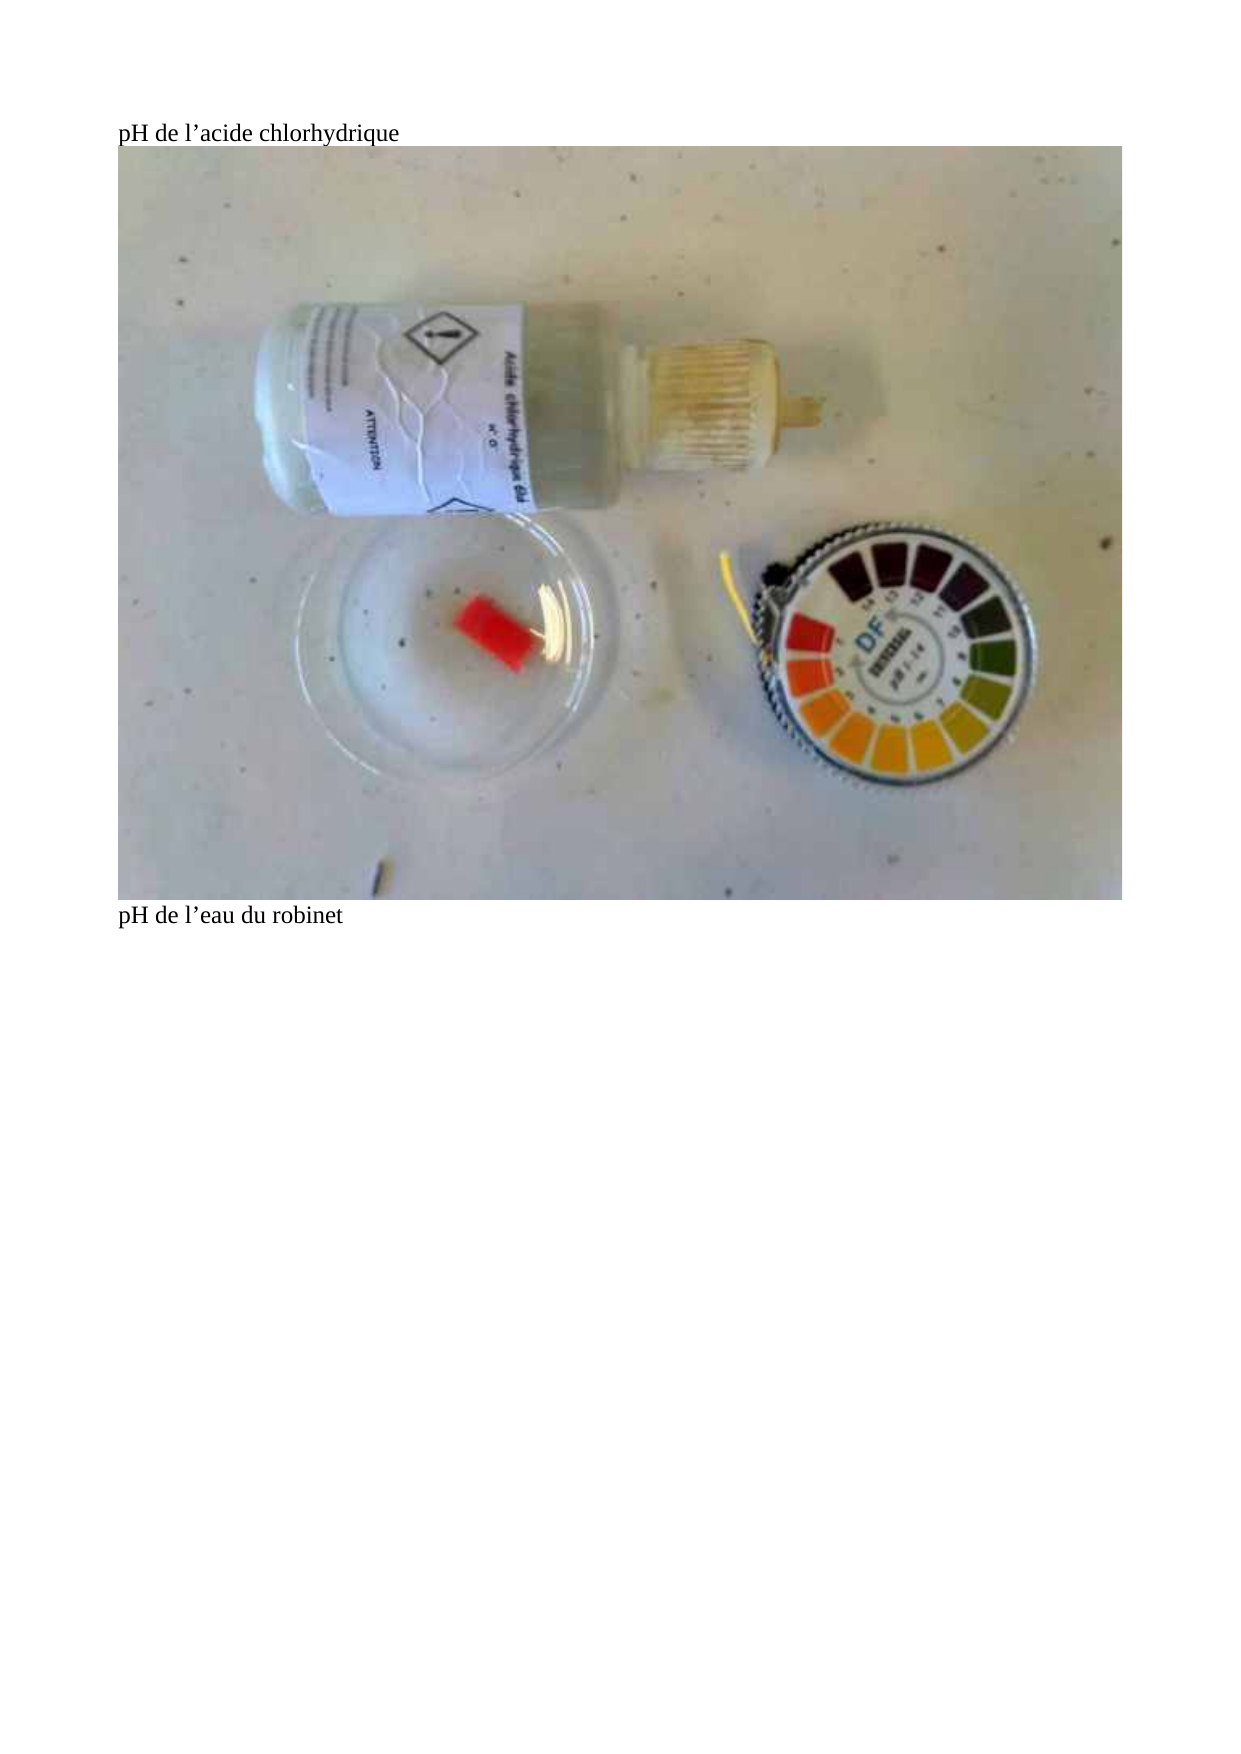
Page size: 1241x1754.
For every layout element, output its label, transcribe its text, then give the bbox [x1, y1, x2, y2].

text pH de l’acide chlorhydrique [118, 118, 1122, 146]
text pH de l’eau du robinet [118, 900, 1122, 928]
picture [118, 146, 1123, 900]
